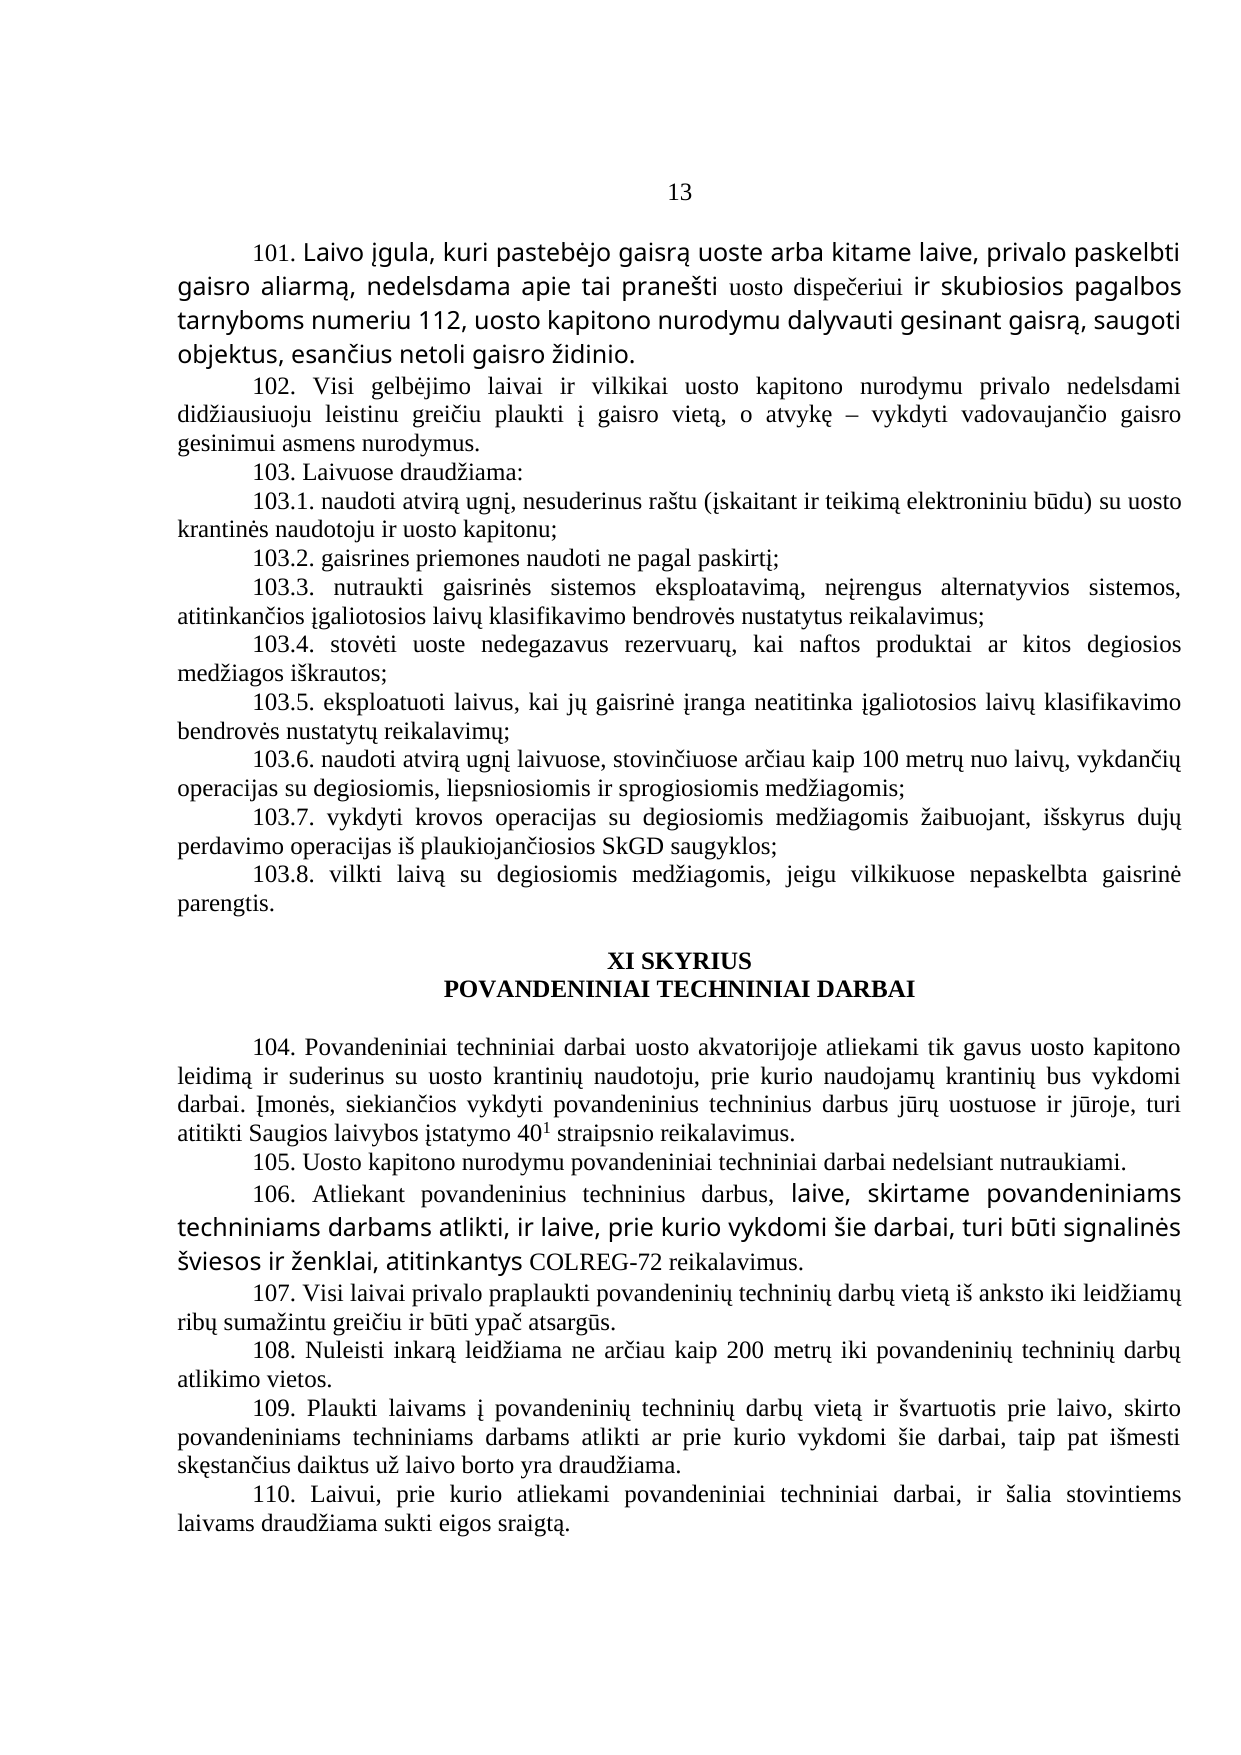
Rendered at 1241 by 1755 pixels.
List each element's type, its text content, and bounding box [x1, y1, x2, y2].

text 102. Visi gelbėjimo laivai ir vilkikai uosto kapitono nurodymu privalo nedelsdami didžiausiuoju leistinu greičiu plaukti į gaisro vietą, o atvykę – vykdyti vadovaujančio gaisro gesinimui asmens nurodymus. [177, 371, 1182, 457]
text 107. Visi laivai privalo praplaukti povandeninių techninių darbų vietą iš anksto iki leidžiamų ribų sumažintu greičiu ir būti ypač atsargūs. [177, 1278, 1182, 1335]
text 103. Laivuose draudžiama: [177, 457, 1182, 486]
text 106. Atliekant povandeninius techninius darbus, laive, skirtame povandeniniams techniniams darbams atlikti, ir laive, prie kurio vykdomi šie darbai, turi būti signalinės šviesos ir ženklai, atitinkantys COLREG-72 reikalavimus. [177, 1176, 1182, 1278]
text 103.6. naudoti atvirą ugnį laivuose, stovinčiuose arčiau kaip 100 metrų nuo laivų, vykdančių operacijas su degiosiomis, liepsniosiomis ir sprogiosiomis medžiagomis; [177, 744, 1182, 802]
text POVANDENINIAI TECHNINIAI DARBAI [177, 974, 1182, 1003]
text 101. Laivo įgula, kuri pastebėjo gaisrą uoste arba kitame laive, privalo paskelbti gaisro aliarmą, nedelsdama apie tai pranešti uosto dispečeriui ir skubiosios pagalbos tarnyboms numeriu 112, uosto kapitono nurodymu dalyvauti gesinant gaisrą, saugoti objektus, esančius netoli gaisro židinio. [177, 234, 1182, 371]
text 103.4. stovėti uoste nedegazavus rezervuarų, kai naftos produktai ar kitos degiosios medžiagos iškrautos; [177, 629, 1182, 687]
text 103.8. vilkti laivą su degiosiomis medžiagomis, jeigu vilkikuose nepaskelbta gaisrinė parengtis. [177, 859, 1182, 917]
text 103.3. nutraukti gaisrinės sistemos eksploatavimą, neįrengus alternatyvios sistemos, atitinkančios įgaliotosios laivų klasifikavimo bendrovės nustatytus reikalavimus; [177, 572, 1182, 629]
text 109. Plaukti laivams į povandeninių techninių darbų vietą ir švartuotis prie laivo, skirto povandeniniams techniniams darbams atlikti ar prie kurio vykdomi šie darbai, taip pat išmesti skęstančius daiktus už laivo borto yra draudžiama. [177, 1393, 1182, 1479]
text 103.5. eksploatuoti laivus, kai jų gaisrinė įranga neatitinka įgaliotosios laivų klasifikavimo bendrovės nustatytų reikalavimų; [177, 687, 1182, 744]
text 105. Uosto kapitono nurodymu povandeniniai techniniai darbai nedelsiant nutraukiami. [177, 1147, 1182, 1176]
text 108. Nuleisti inkarą leidžiama ne arčiau kaip 200 metrų iki povandeninių techninių darbų atlikimo vietos. [177, 1335, 1182, 1393]
text 103.7. vykdyti krovos operacijas su degiosiomis medžiagomis žaibuojant, išskyrus dujų perdavimo operacijas iš plaukiojančiosios SkGD saugyklos; [177, 802, 1182, 859]
text 103.2. gaisrines priemones naudoti ne pagal paskirtį; [177, 543, 1182, 572]
text XI SKYRIUS [177, 946, 1182, 974]
text 104. Povandeniniai techniniai darbai uosto akvatorijoje atliekami tik gavus uosto kapitono leidimą ir suderinus su uosto krantinių naudotoju, prie kurio naudojamų krantinių bus vykdomi darbai. Įmonės, siekiančios vykdyti povandeninius techninius darbus jūrų uostuose ir jūroje, turi atitikti Saugios laivybos įstatymo 401 straipsnio reikalavimus. [177, 1032, 1182, 1147]
text 103.1. naudoti atvirą ugnį, nesuderinus raštu (įskaitant ir teikimą elektroniniu būdu) su uosto krantinės naudotoju ir uosto kapitonu; [177, 486, 1182, 543]
text 110. Laivui, prie kurio atliekami povandeniniai techniniai darbai, ir šalia stovintiems laivams draudžiama sukti eigos sraigtą. [177, 1479, 1182, 1537]
